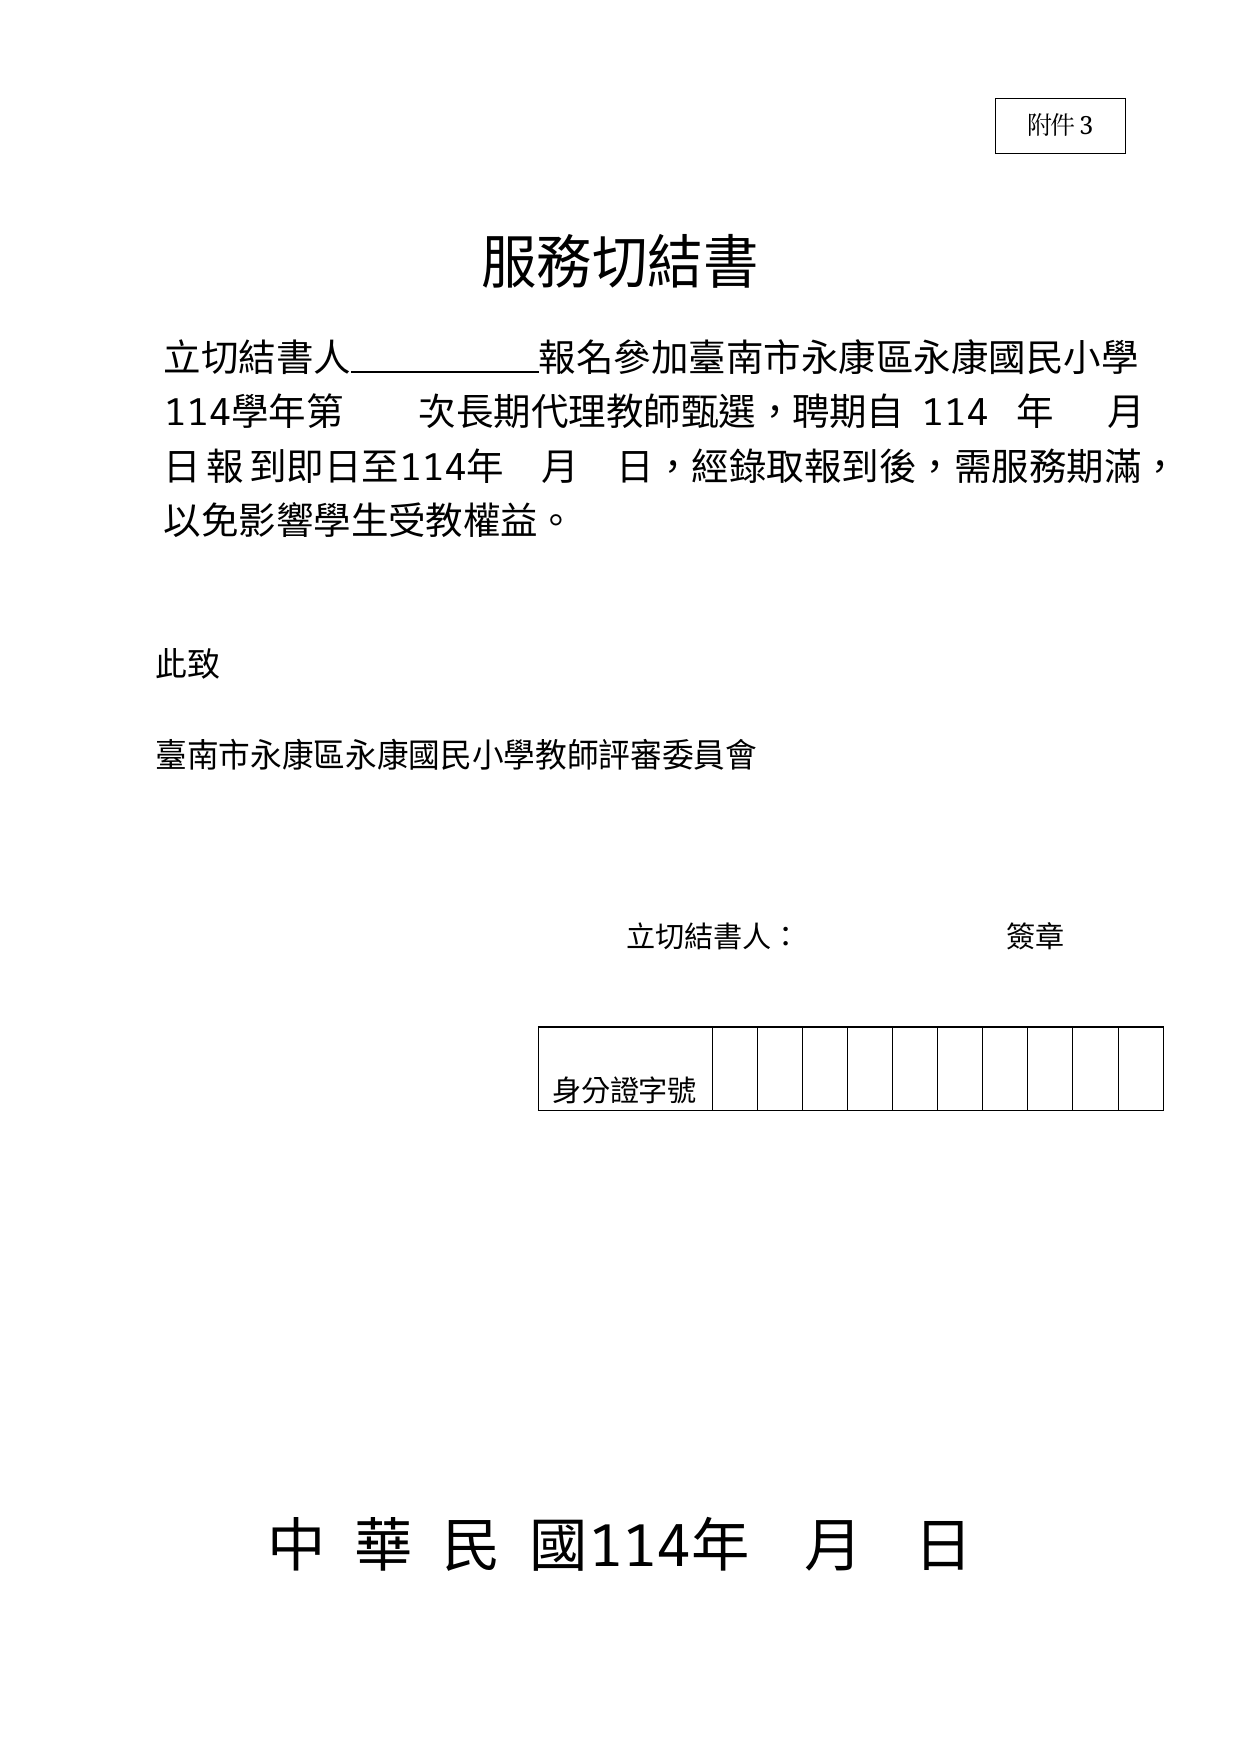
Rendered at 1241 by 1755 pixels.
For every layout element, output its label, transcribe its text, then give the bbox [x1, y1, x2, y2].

text 此致 [155, 638, 1188, 686]
table_header [893, 1028, 937, 1109]
table_header [848, 1028, 892, 1109]
subtitle 服務切結書 [74, 226, 1167, 298]
subtitle 中 華 民 國114年 月 日 [52, 1498, 1188, 1583]
text 立切結書人： 簽章 [627, 913, 1188, 956]
table_header [803, 1028, 847, 1109]
table_header [1073, 1028, 1118, 1109]
text 附件 3 [1027, 106, 1125, 142]
table_header [1028, 1028, 1072, 1109]
table_header [938, 1028, 982, 1109]
text 臺南市永康區永康國民小學教師評審委員會 [155, 729, 1188, 777]
table_header [983, 1028, 1027, 1109]
table_header [758, 1028, 802, 1109]
table_header [713, 1028, 757, 1109]
text 立切結書人 報名參加臺南市永康區永康國民小學114學年第 次長期代理教師甄選，聘期自 114 年 月 日報到即日至114年 月 日，經錄取報到後，需服務期滿，以免影響學生受教權益。 [164, 328, 1188, 545]
table_header [1119, 1028, 1163, 1109]
table_header 身分證字號 [539, 1028, 712, 1109]
